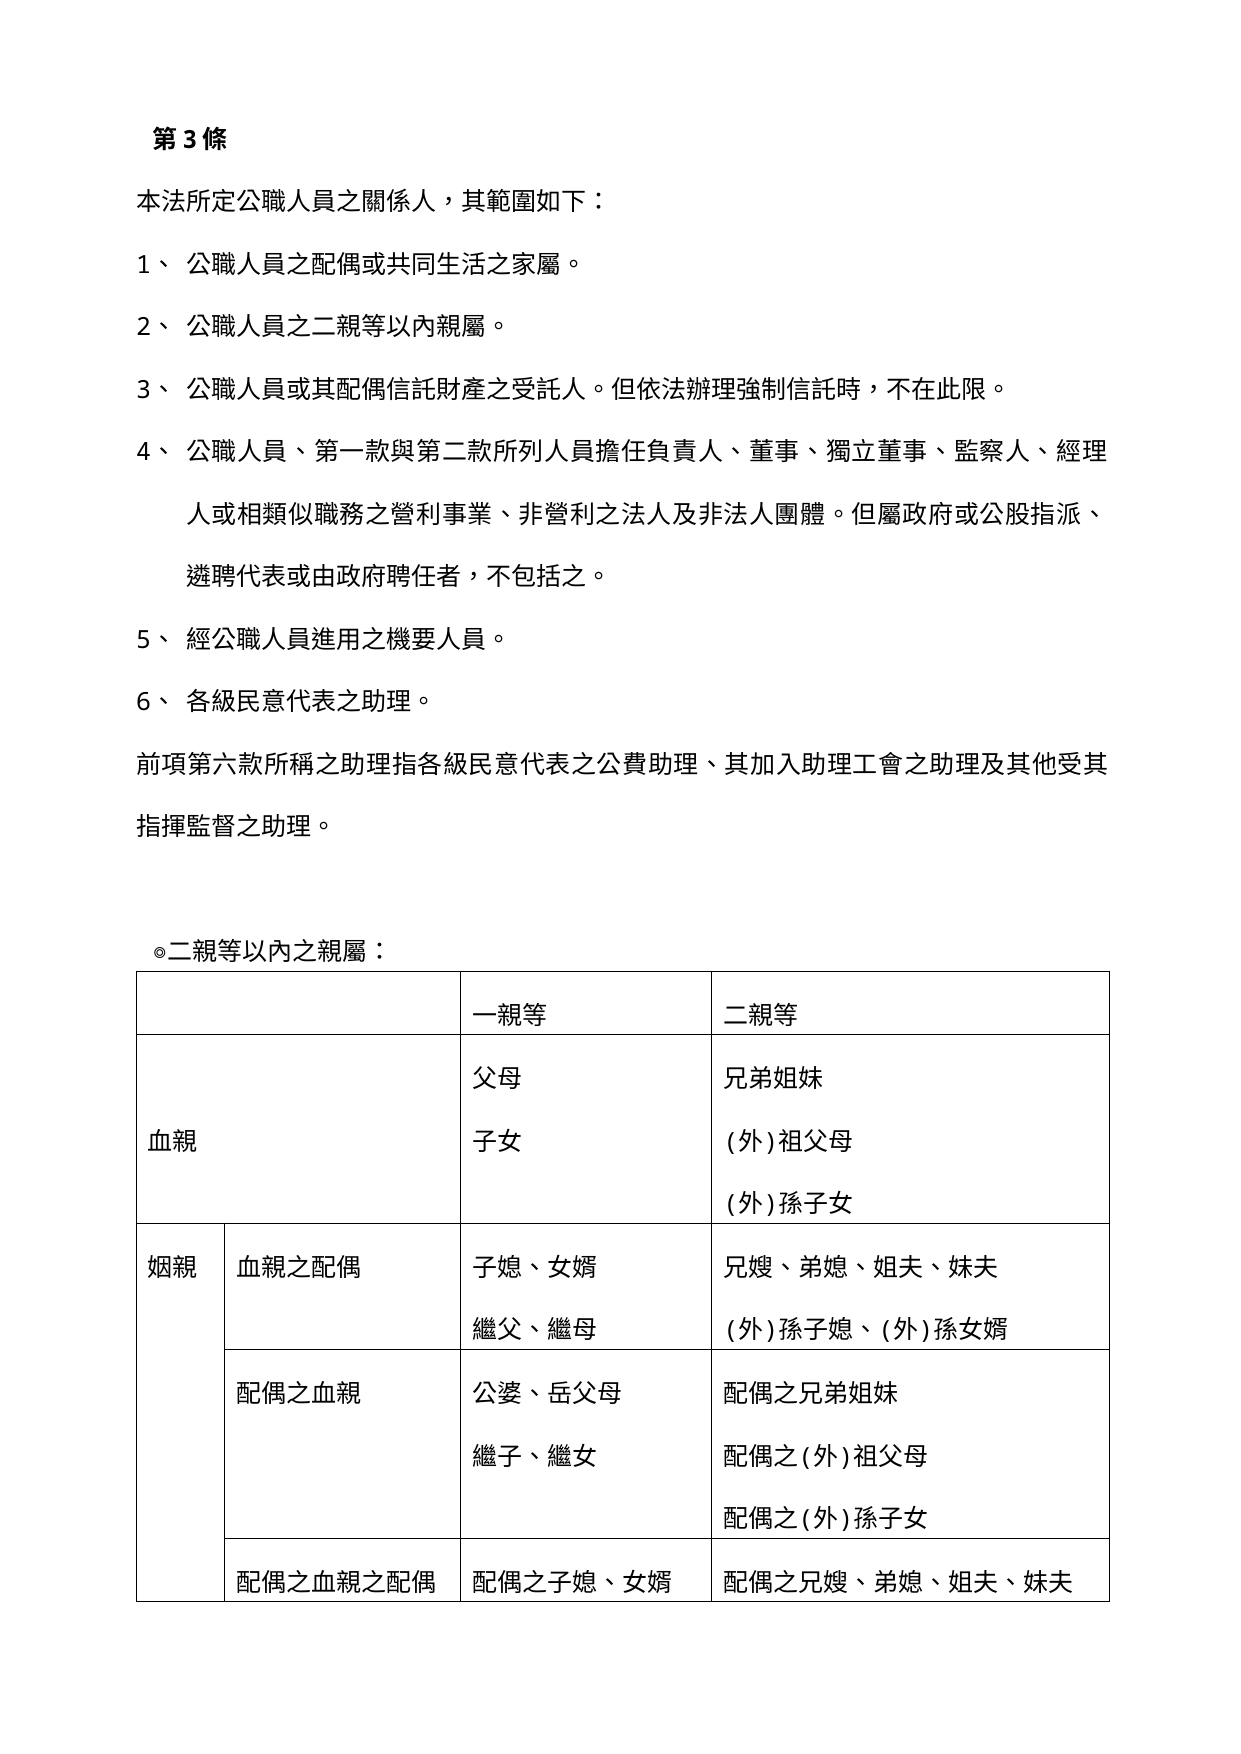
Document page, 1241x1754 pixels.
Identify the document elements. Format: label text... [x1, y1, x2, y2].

table_cell 配偶之血親 [225, 1350, 460, 1537]
table_cell 兄嫂、弟媳、姐夫、妹夫 (外)孫子媳、(外)孫女婿 [712, 1224, 1109, 1349]
list 公職人員或其配偶信託財產之受託人。但依法辦理強制信託時，不在此限。 [136, 346, 1110, 408]
table_cell 姻親 [137, 1224, 224, 1601]
text ◎二親等以內之親屬： [62, 908, 1204, 971]
list 公職人員之二親等以內親屬。 [136, 283, 1110, 346]
table_header 二親等 [712, 972, 1109, 1034]
list 經公職人員進用之機要人員。 [136, 596, 1110, 658]
text 前項第六款所稱之助理指各級民意代表之公費助理、其加入助理工會之助理及其他受其指揮監督之助理。 [136, 721, 1110, 846]
table_cell 配偶之兄嫂、弟媳、姐夫、妹夫 [712, 1539, 1109, 1601]
table_cell 兄弟姐妹 (外)祖父母 (外)孫子女 [712, 1035, 1109, 1223]
table_cell 配偶之兄弟姐妹 配偶之(外)祖父母 配偶之(外)孫子女 [712, 1350, 1109, 1537]
table_header [137, 972, 460, 1034]
table_cell 公婆、岳父母 繼子、繼女 [461, 1350, 711, 1537]
table_cell 子媳、女婿 繼父、繼母 [461, 1224, 711, 1349]
table_header 一親等 [461, 972, 711, 1034]
list 各級民意代表之助理。 [136, 658, 1110, 721]
table_cell 配偶之子媳、女婿 [461, 1539, 711, 1601]
list 公職人員之配偶或共同生活之家屬。 [136, 221, 1110, 283]
list 公職人員、第一款與第二款所列人員擔任負責人、董事、獨立董事、監察人、經理人或相類似職務之營利事業、非營利之法人及非法人團體。但屬政府或公股指派、遴聘代表或由政府聘任者，不包括之。 [136, 408, 1110, 596]
table_cell 血親 [137, 1035, 460, 1223]
text 本法所定公職人員之關係人，其範圍如下： [136, 158, 1110, 221]
table_cell 配偶之血親之配偶 [225, 1539, 460, 1601]
table_cell 父母 子女 [461, 1035, 711, 1223]
table_cell 血親之配偶 [225, 1224, 460, 1349]
text 第3條 [62, 96, 1204, 158]
